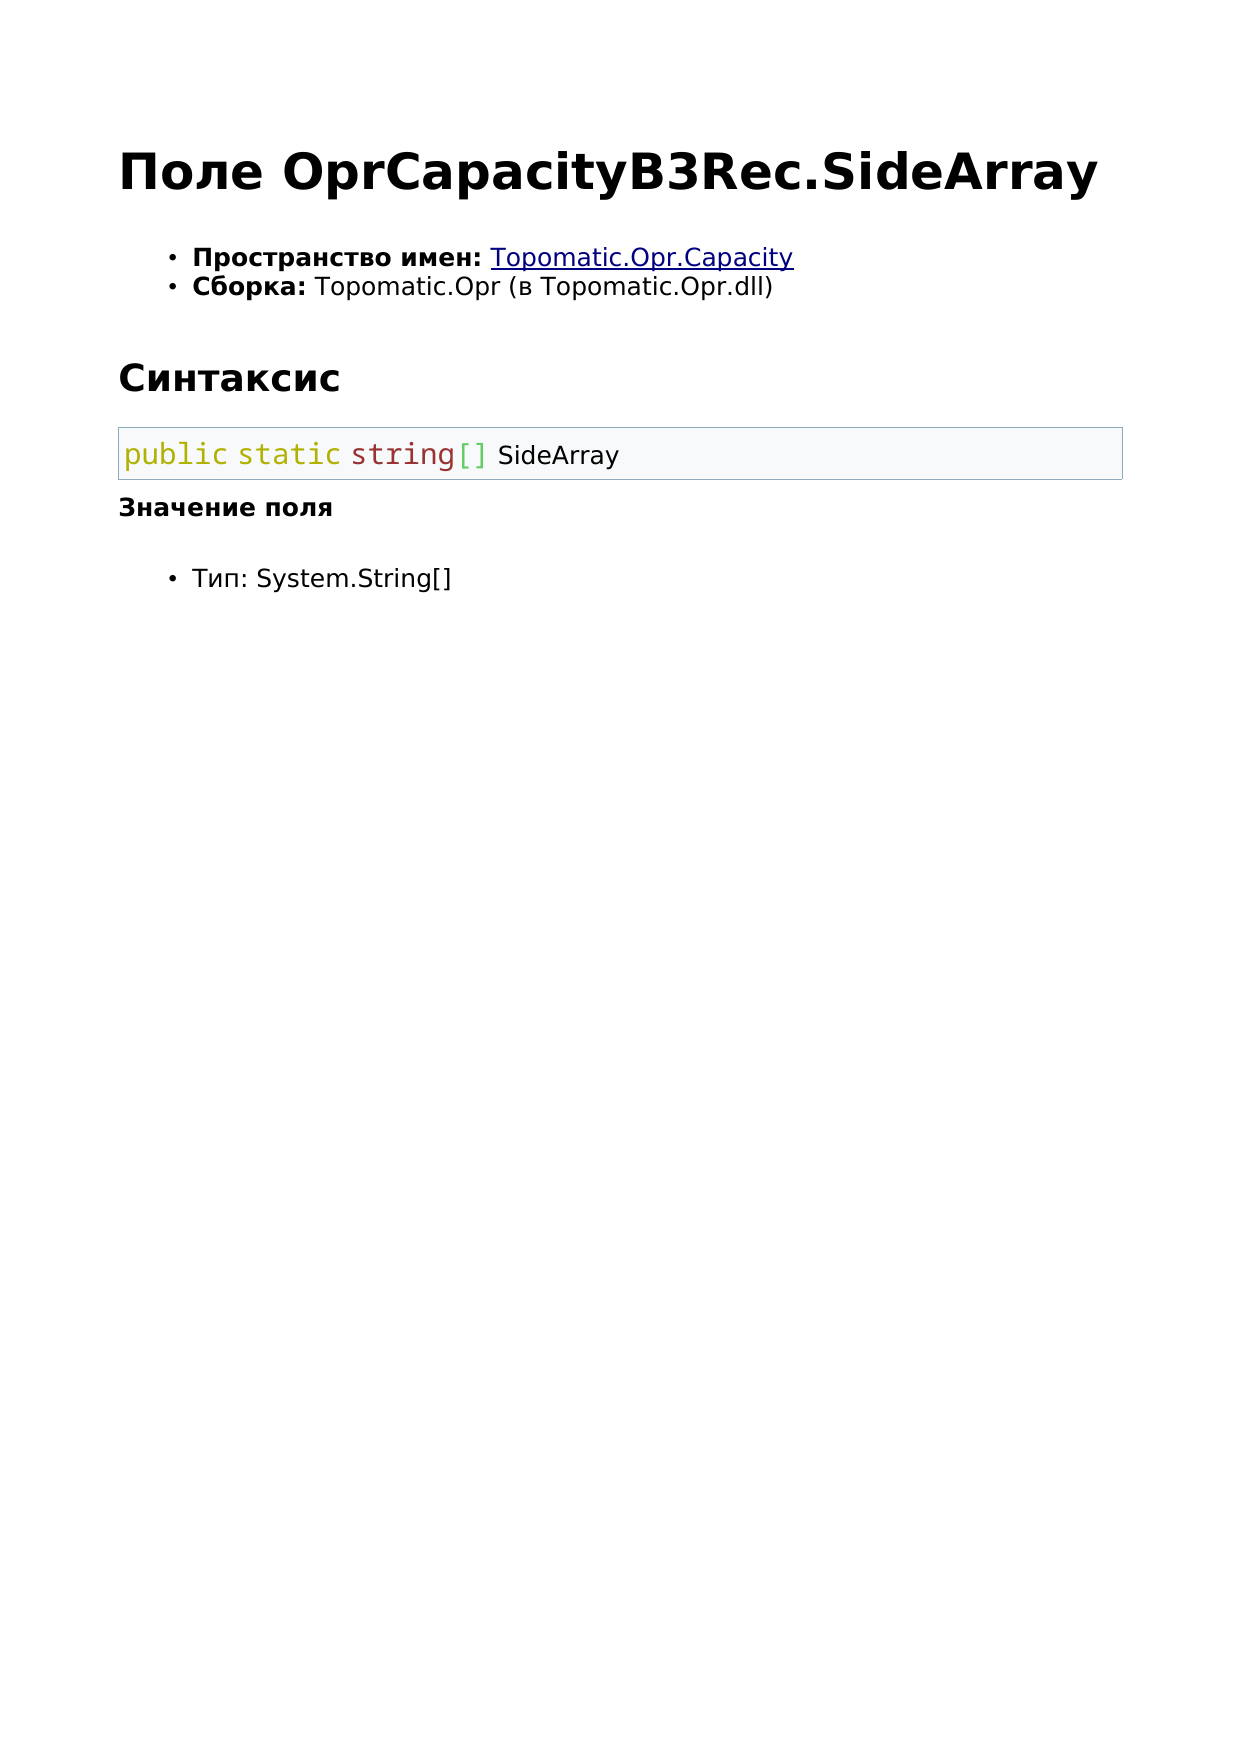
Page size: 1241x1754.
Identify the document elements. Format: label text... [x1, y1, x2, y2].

subtitle Синтаксис [118, 356, 1122, 400]
list Пространство имен: Topomatic.Opr.Capacity [177, 243, 1122, 272]
list Тип: System.String[] [177, 564, 1122, 594]
table_header public static string[] SideArray [119, 428, 1122, 478]
list Сборка: Topomatic.Opr (в Topomatic.Opr.dll) [177, 272, 1122, 302]
text Значение поля [118, 493, 1122, 523]
subtitle Поле OprCapacityB3Rec.SideArray [118, 143, 1122, 201]
